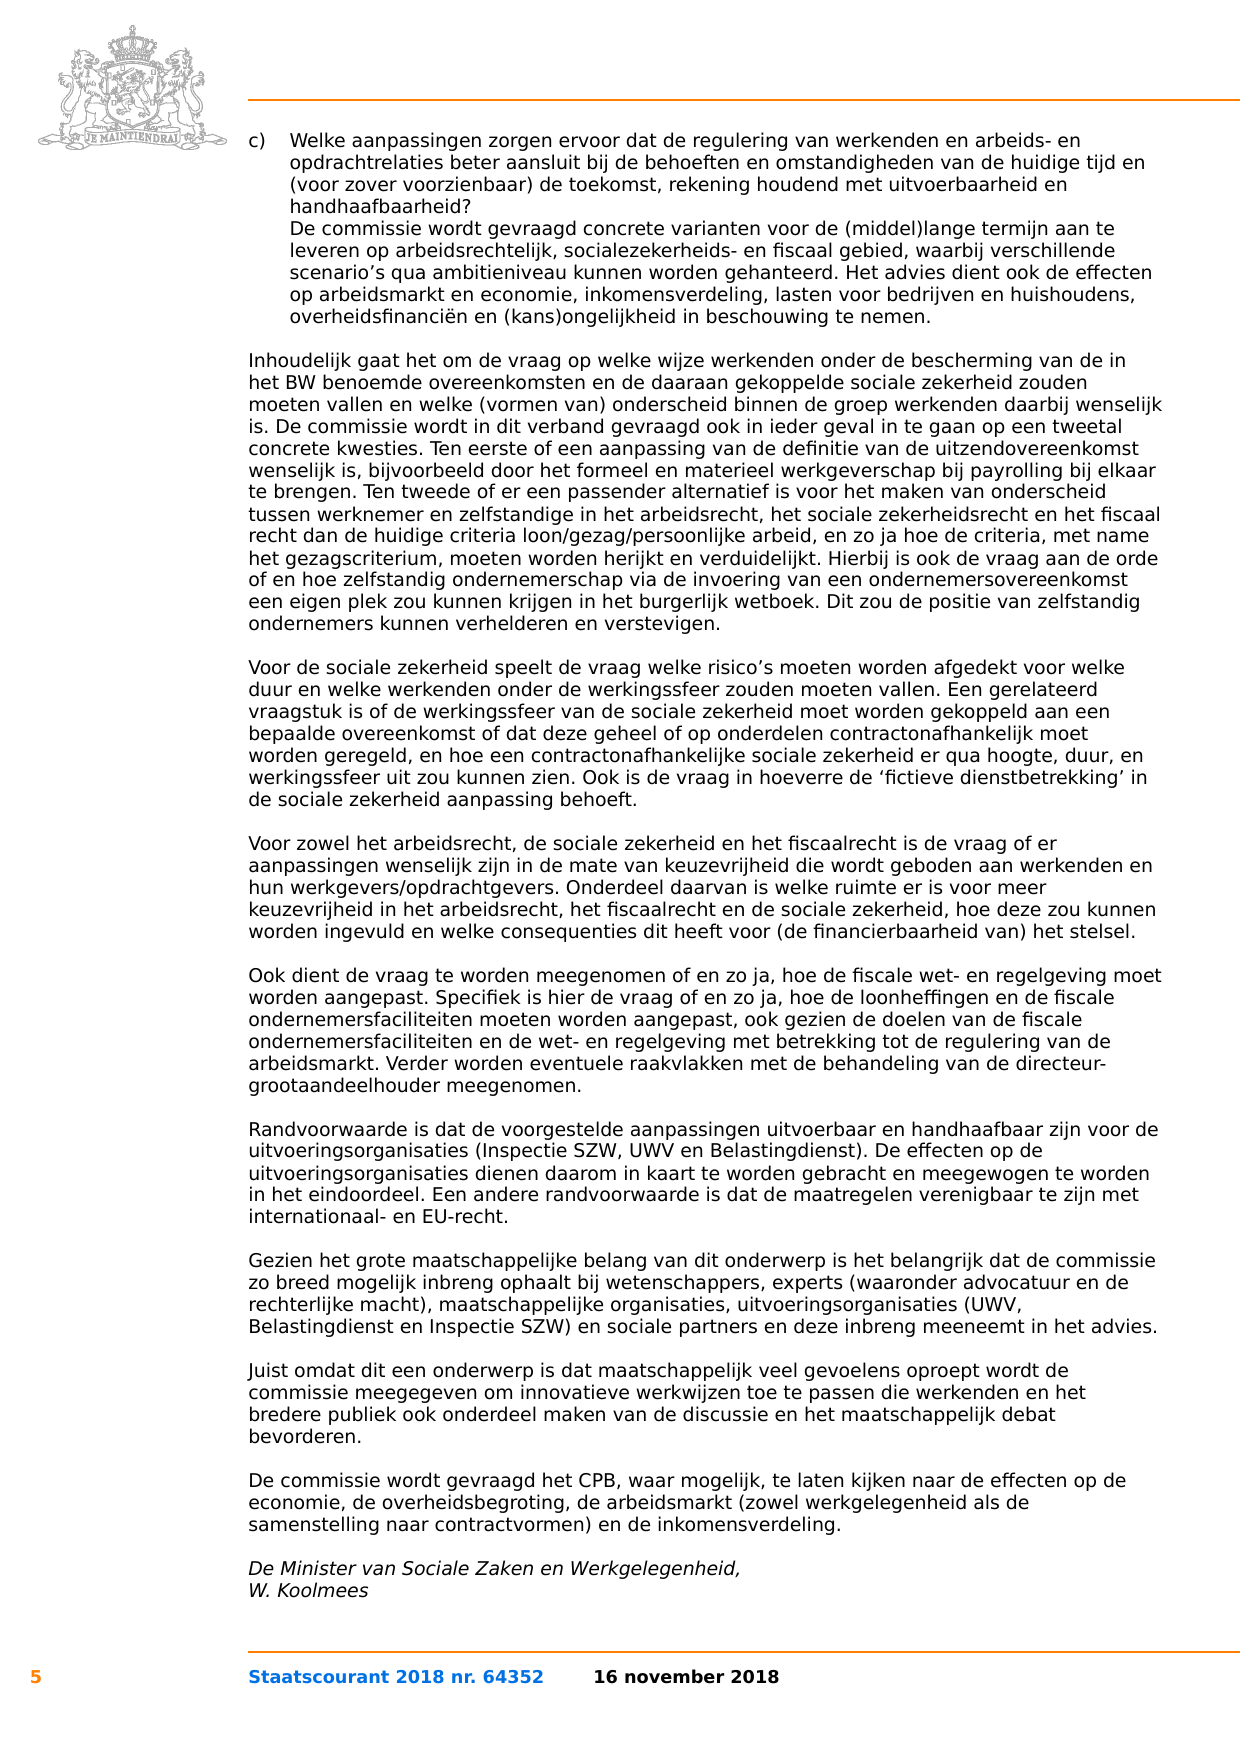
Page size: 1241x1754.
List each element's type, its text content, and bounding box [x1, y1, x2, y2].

text De commissie wordt gevraagd het CPB, waar mogelijk, te laten kijken naar de effecten op de economie, de overheidsbegroting, de arbeidsmarkt (zowel werkgelegenheid als de samenstelling naar contractvormen) en de inkomensverdeling. [248, 1470, 1163, 1536]
picture [38, 25, 227, 150]
text Inhoudelijk gaat het om de vraag op welke wijze werkenden onder de bescherming van de in het BW benoemde overeenkomsten en de daaraan gekoppelde sociale zekerheid zouden moeten vallen en welke (vormen van) onderscheid binnen de groep werkenden daarbij wenselijk is. De commissie wordt in dit verband gevraagd ook in ieder geval in te gaan op een tweetal concrete kwesties. Ten eerste of een aanpassing van de definitie van de uitzendovereenkomst wenselijk is, bijvoorbeeld door het formeel en materieel werkgeverschap bij payrolling bij elkaar te brengen. Ten tweede of er een passender alternatief is voor het maken van onderscheid tussen werknemer en zelfstandige in het arbeidsrecht, het sociale zekerheidsrecht en het fiscaal recht dan de huidige criteria loon/gezag/persoonlijke arbeid, en zo ja hoe de criteria, met name het gezagscriterium, moeten worden herijkt en verduidelijkt. Hierbij is ook de vraag aan de orde of en hoe zelfstandig ondernemerschap via de invoering van een ondernemersovereenkomst een eigen plek zou kunnen krijgen in het burgerlijk wetboek. Dit zou de positie van zelfstandig ondernemers kunnen verhelderen en verstevigen. [248, 349, 1163, 635]
text Ook dient de vraag te worden meegenomen of en zo ja, hoe de fiscale wet- en regelgeving moet worden aangepast. Specifiek is hier de vraag of en zo ja, hoe de loonheffingen en de fiscale ondernemersfaciliteiten moeten worden aangepast, ook gezien de doelen van de fiscale ondernemersfaciliteiten en de wet- en regelgeving met betrekking tot de regulering van de arbeidsmarkt. Verder worden eventuele raakvlakken met de behandeling van de directeur-grootaandeelhouder meegenomen. [248, 965, 1163, 1097]
text c) Welke aanpassingen zorgen ervoor dat de regulering van werkenden en arbeids- en opdrachtrelaties beter aansluit bij de behoeften en omstandigheden van de huidige tijd en (voor zover voorzienbaar) de toekomst, rekening houdend met uitvoerbaarheid en handhaafbaarheid? [248, 130, 1163, 218]
text De Minister van Sociale Zaken en Werkgelegenheid, W. Koolmees [248, 1558, 1163, 1602]
text De commissie wordt gevraagd concrete varianten voor de (middel)lange termijn aan te leveren op arbeidsrechtelijk, socialezekerheids- en fiscaal gebied, waarbij verschillende scenario’s qua ambitieniveau kunnen worden gehanteerd. Het advies dient ook de effecten op arbeidsmarkt en economie, inkomensverdeling, lasten voor bedrijven en huishoudens, overheidsfinanciën en (kans)ongelijkheid in beschouwing te nemen. [289, 218, 1163, 328]
text Voor zowel het arbeidsrecht, de sociale zekerheid en het fiscaalrecht is de vraag of er aanpassingen wenselijk zijn in de mate van keuzevrijheid die wordt geboden aan werkenden en hun werkgevers/opdrachtgevers. Onderdeel daarvan is welke ruimte er is voor meer keuzevrijheid in het arbeidsrecht, het fiscaalrecht en de sociale zekerheid, hoe deze zou kunnen worden ingevuld en welke consequenties dit heeft voor (de financierbaarheid van) het stelsel. [248, 833, 1163, 943]
text Voor de sociale zekerheid speelt de vraag welke risico’s moeten worden afgedekt voor welke duur en welke werkenden onder de werkingssfeer zouden moeten vallen. Een gerelateerd vraagstuk is of de werkingssfeer van de sociale zekerheid moet worden gekoppeld aan een bepaalde overeenkomst of dat deze geheel of op onderdelen contractonafhankelijk moet worden geregeld, en hoe een contractonafhankelijke sociale zekerheid er qua hoogte, duur, en werkingssfeer uit zou kunnen zien. Ook is de vraag in hoeverre de ‘fictieve dienstbetrekking’ in de sociale zekerheid aanpassing behoeft. [248, 657, 1163, 811]
text Juist omdat dit een onderwerp is dat maatschappelijk veel gevoelens oproept wordt de commissie meegegeven om innovatieve werkwijzen toe te passen die werkenden en het bredere publiek ook onderdeel maken van de discussie en het maatschappelijk debat bevorderen. [248, 1360, 1163, 1448]
text Randvoorwaarde is dat de voorgestelde aanpassingen uitvoerbaar en handhaafbaar zijn voor de uitvoeringsorganisaties (Inspectie SZW, UWV en Belastingdienst). De effecten op de uitvoeringsorganisaties dienen daarom in kaart te worden gebracht en meegewogen te worden in het eindoordeel. Een andere randvoorwaarde is dat de maatregelen verenigbaar te zijn met internationaal- en EU-recht. [248, 1118, 1163, 1228]
text Gezien het grote maatschappelijke belang van dit onderwerp is het belangrijk dat de commissie zo breed mogelijk inbreng ophaalt bij wetenschappers, experts (waaronder advocatuur en de rechterlijke macht), maatschappelijke organisaties, uitvoeringsorganisaties (UWV, Belastingdienst en Inspectie SZW) en sociale partners en deze inbreng meeneemt in het advies. [248, 1250, 1163, 1338]
